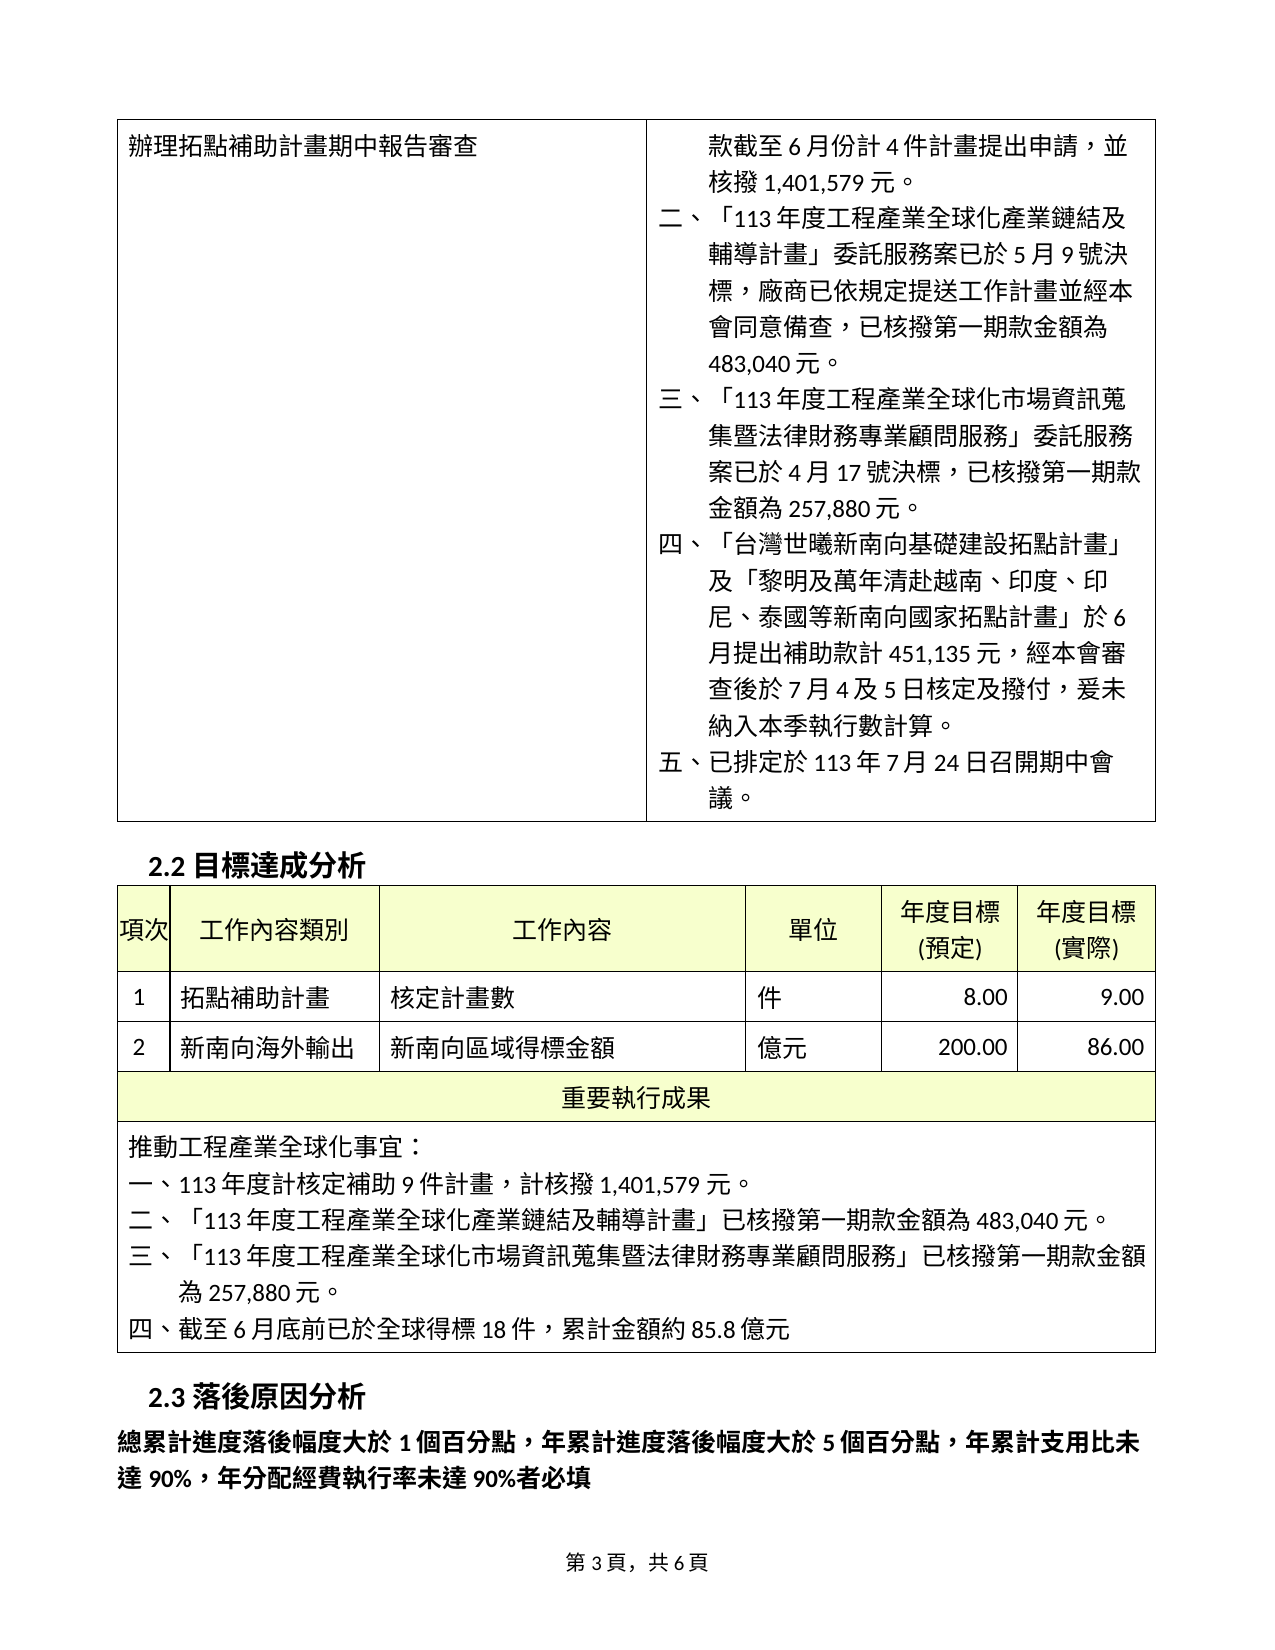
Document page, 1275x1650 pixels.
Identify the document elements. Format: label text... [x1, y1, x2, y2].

table_cell 2 [118, 1022, 169, 1071]
text 2.3 落後原因分析 [119, 1373, 1156, 1416]
table_cell 200.00 [882, 1022, 1017, 1071]
table_cell 推動工程產業全球化事宜： 一、113年度計核定補助9件計畫，計核撥1,401,579 元。 二、「113年度工程產業全球化產業鏈結及輔導計畫」已核撥第一期款金額為483,040元。 三、「113年度工程產業全球化市場資訊蒐集暨法律財務專業顧問服務」已核撥第一期款金額為257,880元。 四、截至6月底前已於全球得標18件，累計金額約85.8億元 [118, 1122, 1155, 1352]
table_header 工作內容類別 [171, 886, 379, 971]
text 2.2 目標達成分析 [119, 843, 1156, 885]
table_cell 重要執行成果 [118, 1072, 1155, 1121]
table_header 年度目標(實際) [1018, 886, 1155, 971]
table_cell 9.00 [1018, 972, 1155, 1021]
table_cell 新南向海外輸出 [171, 1022, 379, 1071]
table_cell 億元 [746, 1022, 881, 1071]
table_header 單位 [746, 886, 881, 971]
table_header 年度目標(預定) [882, 886, 1017, 971]
table_cell 核定計畫數 [380, 972, 745, 1021]
table_cell 8.00 [882, 972, 1017, 1021]
table_cell 款截至6月份計4件計畫提出申請，並核撥1,401,579 元。 二、「113年度工程產業全球化產業鏈結及輔導計畫」委託服務案已於5月9號決標，廠商已依規定提送工作計畫並經本會同意備查，已核撥第一期款金額為483,040元。 三、「113年度工程產業全球化市場資訊蒐集暨法律財務專業顧問服務」委託服務案已於4月17號決標，已核撥第一期款金額為257,880元。 四、「台灣世曦新南向基礎建設拓點計畫」及「黎明及萬年清赴越南、印度、印尼、泰國等新南向國家拓點計畫」於6月提出補助款計 451,135 元，經本會審查後於7月4及5日核定及撥付，爰未納入本季執行數計算。 五、已排定於113年7月24日召開期中會議。 [647, 120, 1155, 821]
table_cell 新南向區域得標金額 [380, 1022, 745, 1071]
table_header 項次 [118, 886, 169, 971]
table_header 工作內容 [380, 886, 745, 971]
table_cell 拓點補助計畫 [171, 972, 379, 1021]
table_cell 1 [118, 972, 169, 1021]
table_cell 件 [746, 972, 881, 1021]
table_cell 辦理拓點補助計畫期中報告審查 [118, 120, 646, 821]
table_header 總累計進度落後幅度大於 1 個百分點，年累計進度落後幅度大於 5 個百分點，年累計支用比未達 90%，年分配經費執行率未達 90%者必填 [107, 1416, 1145, 1501]
table_cell 86.00 [1018, 1022, 1155, 1071]
